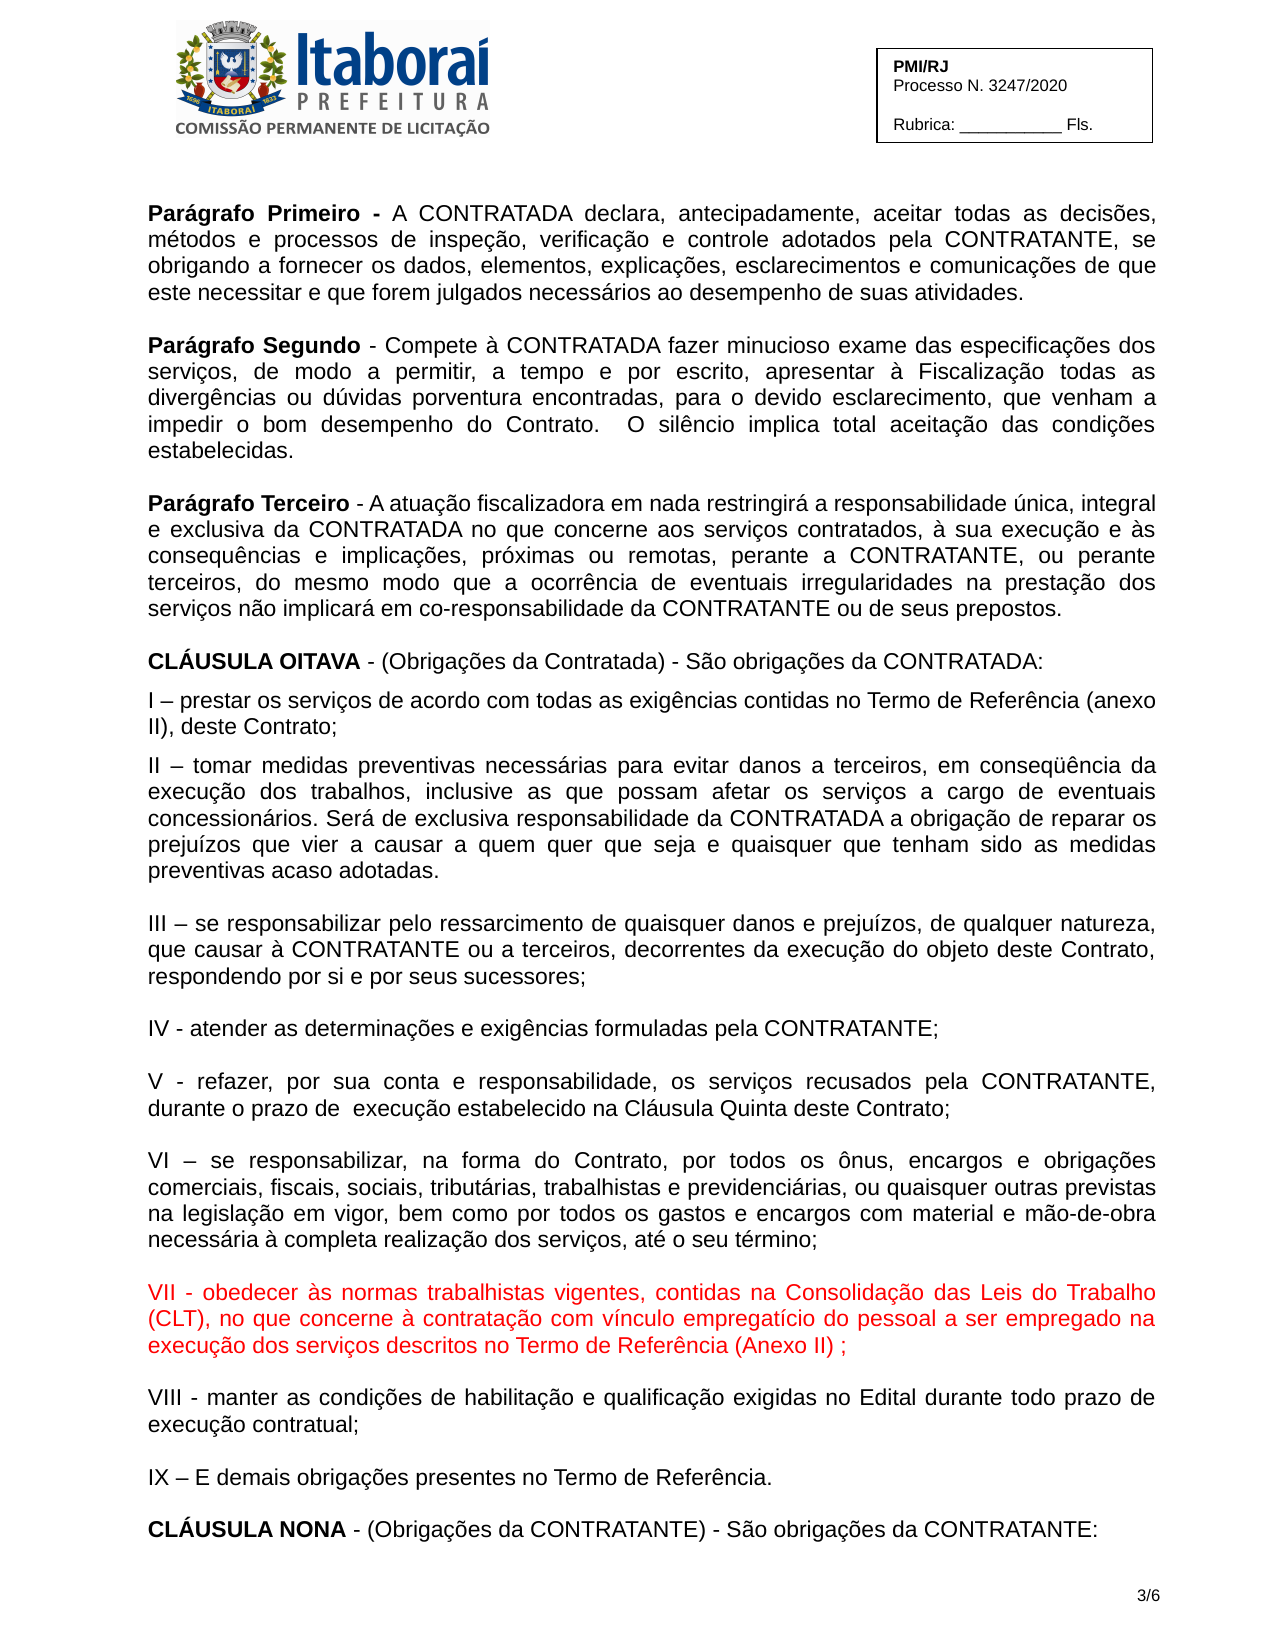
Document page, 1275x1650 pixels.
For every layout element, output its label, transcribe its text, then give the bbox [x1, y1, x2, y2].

text Parágrafo Terceiro - A atuação fiscalizadora em nada restringirá a responsabilidade única, integral e exclusiva da CONTRATADA no que concerne aos serviços contratados, à sua execução e às consequências e implicações, próximas ou remotas, perante a CONTRATANTE, ou perante terceiros, do mesmo modo que a ocorrência de eventuais irregularidades na prestação dos serviços não implicará em co-responsabilidade da CONTRATANTE ou de seus prepostos. [148, 490, 1157, 621]
text III – se responsabilizar pelo ressarcimento de quaisquer danos e prejuízos, de qualquer natureza, que causar à CONTRATANTE ou a terceiros, decorrentes da execução do objeto deste Contrato, respondendo por si e por seus sucessores; [148, 910, 1157, 989]
text II – tomar medidas preventivas necessárias para evitar danos a terceiros, em conseqüência da execução dos trabalhos, inclusive as que possam afetar os serviços a cargo de eventuais concessionários. Será de exclusiva responsabilidade da CONTRATADA a obrigação de reparar os prejuízos que vier a causar a quem quer que seja e quaisquer que tenham sido as medidas preventivas acaso adotadas. [148, 752, 1157, 884]
text Parágrafo Segundo - Compete à CONTRATADA fazer minucioso exame das especificações dos serviços, de modo a permitir, a tempo e por escrito, apresentar à Fiscalização todas as divergências ou dúvidas porventura encontradas, para o devido esclarecimento, que venham a impedir o bom desempenho do Contrato. O silêncio implica total aceitação das condições estabelecidas. [148, 332, 1157, 463]
text I – prestar os serviços de acordo com todas as exigências contidas no Termo de Referência (anexo II), deste Contrato; [148, 687, 1157, 739]
text VIII - manter as condições de habilitação e qualificação exigidas no Edital durante todo prazo de execução contratual; [148, 1384, 1157, 1437]
text VII - obedecer às normas trabalhistas vigentes, contidas na Consolidação das Leis do Trabalho (CLT), no que concerne à contratação com vínculo empregatício do pessoal a ser empregado na execução dos serviços descritos no Termo de Referência (Anexo II) ; [148, 1279, 1157, 1358]
text Parágrafo Primeiro - A CONTRATADA declara, antecipadamente, aceitar todas as decisões, métodos e processos de inspeção, verificação e controle adotados pela CONTRATANTE, se obrigando a fornecer os dados, elementos, explicações, esclarecimentos e comunicações de que este necessitar e que forem julgados necessários ao desempenho de suas atividades. [148, 200, 1157, 305]
text IX – E demais obrigações presentes no Termo de Referência. [148, 1463, 1157, 1490]
text VI – se responsabilizar, na forma do Contrato, por todos os ônus, encargos e obrigações comerciais, fiscais, sociais, tributárias, trabalhistas e previdenciárias, ou quaisquer outras previstas na legislação em vigor, bem como por todos os gastos e encargos com material e mão-de-obra necessária à completa realização dos serviços, até o seu término; [148, 1147, 1157, 1253]
text V - refazer, por sua conta e responsabilidade, os serviços recusados pela CONTRATANTE, durante o prazo de execução estabelecido na Cláusula Quinta deste Contrato; [148, 1068, 1157, 1121]
text CLÁUSULA NONA - (Obrigações da CONTRATANTE) - São obrigações da CONTRATANTE: [148, 1516, 1157, 1542]
text IV - atender as determinações e exigências formuladas pela CONTRATANTE; [148, 1015, 1157, 1042]
text CLÁUSULA OITAVA - (Obrigações da Contratada) - São obrigações da CONTRATADA: [148, 648, 1157, 674]
picture [176, 20, 490, 138]
